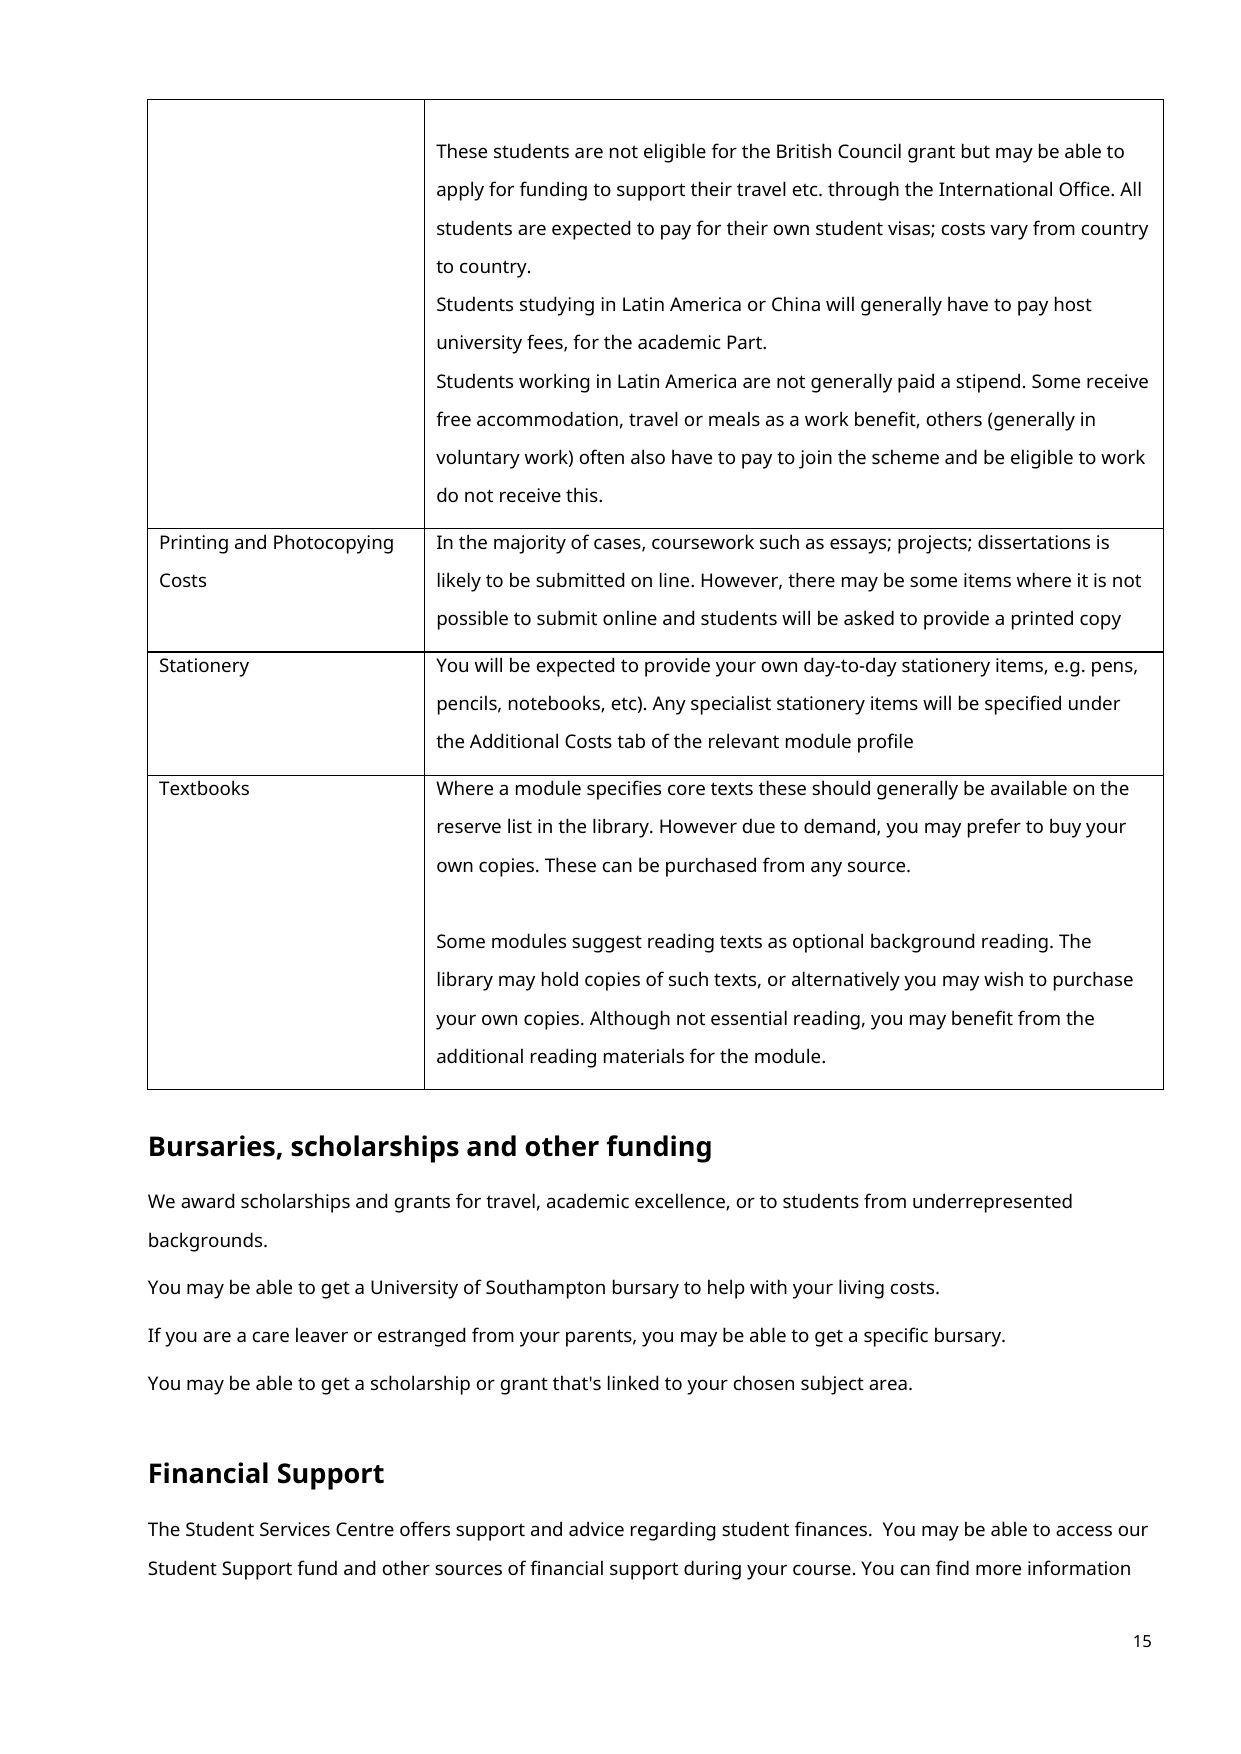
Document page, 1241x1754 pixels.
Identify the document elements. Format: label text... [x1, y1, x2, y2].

table_cell These students are not eligible for the British Council grant but may be able to apply for funding to support their travel etc. through the International Office. All students are expected to pay for their own student visas; costs vary from country to country. Students studying in Latin America or China will generally have to pay host university fees, for the academic Part. Students working in Latin America are not generally paid a stipend. Some receive free accommodation, travel or meals as a work benefit, others (generally in voluntary work) often also have to pay to join the scheme and be eligible to work do not receive this. [425, 100, 1163, 528]
table_cell [148, 100, 424, 528]
table_cell Textbooks [148, 776, 424, 1089]
text We award scholarships and grants for travel, academic excellence, or to students from underrepresented backgrounds. [148, 1189, 1152, 1253]
text If you are a care leaver or estranged from your parents, you may be able to get a specific bursary. [148, 1322, 1152, 1348]
table_cell Printing and Photocopying Costs [148, 529, 424, 651]
table_cell In the majority of cases, coursework such as essays; projects; dissertations is likely to be submitted on line. However, there may be some items where it is not possible to submit online and students will be asked to provide a printed copy [425, 529, 1163, 651]
table_cell Where a module specifies core texts these should generally be available on the reserve list in the library. However due to demand, you may prefer to buy your own copies. These can be purchased from any source. Some modules suggest reading texts as optional background reading. The library may hold copies of such texts, or alternatively you may wish to purchase your own copies. Although not essential reading, you may benefit from the additional reading materials for the module. [425, 776, 1163, 1089]
text You may be able to get a University of Southampton bursary to help with your living costs. [148, 1275, 1152, 1300]
subtitle Bursaries, scholarships and other funding [148, 1127, 1152, 1164]
table_cell You will be expected to provide your own day-to-day stationery items, e.g. pens, pencils, notebooks, etc). Any specialist stationery items will be specified under the Additional Costs tab of the relevant module profile [425, 653, 1163, 774]
text You may be able to get a scholarship or grant that's linked to your chosen subject area. [148, 1370, 1152, 1395]
text The Student Services Centre offers support and advice regarding student finances. You may be able to access our Student Support fund and other sources of financial support during your course. You can find more information [148, 1517, 1152, 1580]
subtitle Financial Support [148, 1455, 1152, 1492]
table_cell Stationery [148, 653, 424, 774]
